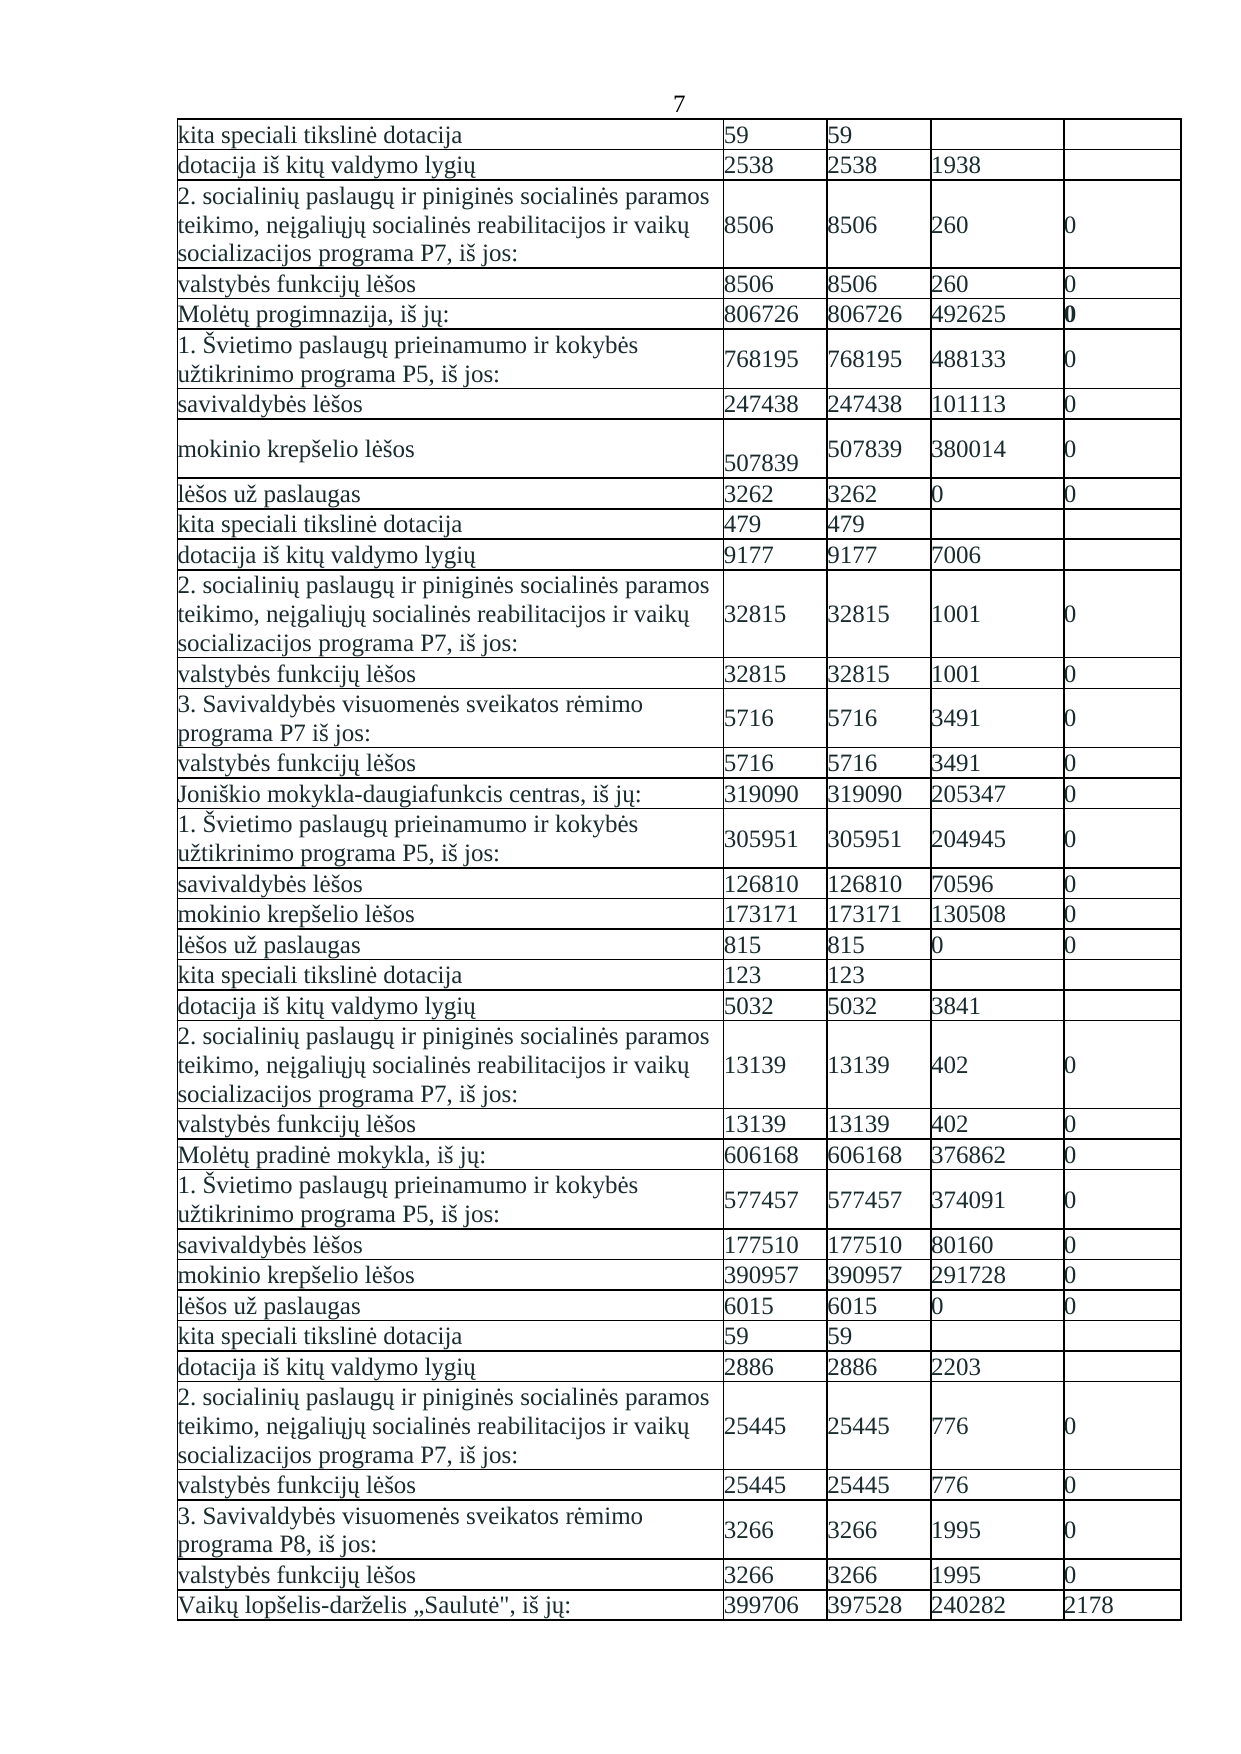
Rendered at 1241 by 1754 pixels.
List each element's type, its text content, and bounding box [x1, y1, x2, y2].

table_cell 13139 [828, 1021, 930, 1108]
table_cell 390957 [828, 1260, 930, 1289]
table_cell 5716 [724, 748, 826, 777]
table_cell Vaikų lopšelis-darželis „Saulutė", iš jų: [178, 1591, 723, 1619]
table_cell 380014 [932, 420, 1063, 477]
table_cell dotacija iš kitų valdymo lygių [178, 991, 723, 1019]
table_cell 0 [1065, 1291, 1180, 1319]
table_cell 0 [1065, 479, 1180, 508]
table_cell 8506 [724, 181, 826, 267]
table_cell valstybės funkcijų lėšos [178, 658, 723, 687]
table_cell 1. Švietimo paslaugų prieinamumo ir kokybės užtikrinimo programa P5, iš jos: [178, 809, 723, 867]
table_cell 173171 [828, 899, 930, 928]
table_cell 0 [1065, 748, 1180, 777]
table_cell 5032 [828, 991, 930, 1019]
table_cell 815 [724, 930, 826, 958]
table_cell 2. socialinių paslaugų ir piniginės socialinės paramos teikimo, neįgaliųjų socialinės reabilitacijos ir vaikų socializacijos programa P7, iš jos: [178, 1021, 723, 1108]
table_cell 488133 [932, 330, 1063, 387]
table_cell 173171 [724, 899, 826, 928]
table_cell [932, 510, 1063, 538]
table_cell 479 [828, 510, 930, 538]
table_cell 3491 [932, 748, 1063, 777]
table_cell mokinio krepšelio lėšos [178, 420, 723, 477]
table_cell 305951 [724, 809, 826, 867]
table_cell 3262 [724, 479, 826, 508]
table_cell 247438 [724, 389, 826, 418]
table_cell 0 [1065, 1501, 1180, 1558]
table_cell 1995 [932, 1560, 1063, 1589]
table_cell 25445 [828, 1470, 930, 1499]
table_cell 7006 [932, 540, 1063, 569]
table_cell kita speciali tikslinė dotacija [178, 960, 723, 989]
table_cell 9177 [828, 540, 930, 569]
table_cell 126810 [724, 869, 826, 897]
table_cell 776 [932, 1470, 1063, 1499]
table_cell 32815 [724, 658, 826, 687]
table_cell 2886 [724, 1352, 826, 1381]
table_cell 9177 [724, 540, 826, 569]
table_cell 3266 [724, 1560, 826, 1589]
table_cell 0 [1065, 930, 1180, 958]
table_cell savivaldybės lėšos [178, 1230, 723, 1258]
table_cell 1938 [932, 150, 1063, 179]
table_cell 0 [932, 479, 1063, 508]
table_cell Molėtų progimnazija, iš jų: [178, 299, 723, 328]
table_cell 776 [932, 1382, 1063, 1468]
table_cell 25445 [724, 1382, 826, 1468]
table_cell Joniškio mokykla-daugiafunkcis centras, iš jų: [178, 779, 723, 808]
table_cell 177510 [828, 1230, 930, 1258]
table_cell 305951 [828, 809, 930, 867]
table_cell 0 [1065, 1470, 1180, 1499]
table_cell 0 [1065, 420, 1180, 477]
table_cell 32815 [724, 571, 826, 657]
table_cell 479 [724, 510, 826, 538]
table_cell 390957 [724, 1260, 826, 1289]
table_cell 2886 [828, 1352, 930, 1381]
table_cell valstybės funkcijų lėšos [178, 1470, 723, 1499]
table_cell 0 [1065, 269, 1180, 298]
table_cell [1065, 1352, 1180, 1381]
table_cell lėšos už paslaugas [178, 479, 723, 508]
table_cell lėšos už paslaugas [178, 930, 723, 958]
table_cell 0 [1065, 571, 1180, 657]
table_cell 123 [828, 960, 930, 989]
table_cell 291728 [932, 1260, 1063, 1289]
table_cell [1065, 510, 1180, 538]
table_cell [1065, 120, 1180, 149]
table_cell 5032 [724, 991, 826, 1019]
table_cell 59 [828, 120, 930, 149]
table_cell 130508 [932, 899, 1063, 928]
table_cell 205347 [932, 779, 1063, 808]
table_cell 0 [1065, 1382, 1180, 1468]
table_cell 59 [724, 1321, 826, 1350]
table_cell 3. Savivaldybės visuomenės sveikatos rėmimo programa P8, iš jos: [178, 1501, 723, 1558]
table_cell [1065, 991, 1180, 1019]
table_cell 3266 [828, 1560, 930, 1589]
table_cell 397528 [828, 1591, 930, 1619]
table_cell 32815 [828, 658, 930, 687]
table_cell 606168 [724, 1140, 826, 1169]
table_cell dotacija iš kitų valdymo lygių [178, 150, 723, 179]
table_cell [1065, 540, 1180, 569]
table_cell 2. socialinių paslaugų ir piniginės socialinės paramos teikimo, neįgaliųjų socialinės reabilitacijos ir vaikų socializacijos programa P7, iš jos: [178, 571, 723, 657]
table_cell 319090 [724, 779, 826, 808]
table_cell mokinio krepšelio lėšos [178, 1260, 723, 1289]
table_cell 0 [1065, 809, 1180, 867]
table_cell 3. Savivaldybės visuomenės sveikatos rėmimo programa P7 iš jos: [178, 689, 723, 747]
table_cell valstybės funkcijų lėšos [178, 1109, 723, 1138]
table_cell 32815 [828, 571, 930, 657]
table_cell 5716 [724, 689, 826, 747]
table_cell 2. socialinių paslaugų ir piniginės socialinės paramos teikimo, neįgaliųjų socialinės reabilitacijos ir vaikų socializacijos programa P7, iš jos: [178, 1382, 723, 1468]
table_cell 80160 [932, 1230, 1063, 1258]
table_cell kita speciali tikslinė dotacija [178, 1321, 723, 1350]
table_cell savivaldybės lėšos [178, 389, 723, 418]
table_cell 606168 [828, 1140, 930, 1169]
table_cell 59 [828, 1321, 930, 1350]
table_cell 507839 [724, 420, 826, 477]
table_cell 376862 [932, 1140, 1063, 1169]
table_cell 1. Švietimo paslaugų prieinamumo ir kokybės užtikrinimo programa P5, iš jos: [178, 330, 723, 387]
table_cell 0 [1065, 689, 1180, 747]
table_cell 0 [1065, 1170, 1180, 1228]
table_cell 0 [1065, 181, 1180, 267]
table_cell 13139 [724, 1109, 826, 1138]
table_cell 768195 [828, 330, 930, 387]
table_cell 2538 [828, 150, 930, 179]
table_cell 6015 [828, 1291, 930, 1319]
table_cell 0 [1065, 330, 1180, 387]
table_cell 0 [1065, 1560, 1180, 1589]
table_cell savivaldybės lėšos [178, 869, 723, 897]
table_cell 101113 [932, 389, 1063, 418]
table_cell 399706 [724, 1591, 826, 1619]
table_cell 3491 [932, 689, 1063, 747]
table_cell 0 [1065, 1260, 1180, 1289]
table_cell 123 [724, 960, 826, 989]
table_cell valstybės funkcijų lėšos [178, 748, 723, 777]
table_cell 204945 [932, 809, 1063, 867]
table_cell 3266 [724, 1501, 826, 1558]
table_cell 126810 [828, 869, 930, 897]
table_cell 402 [932, 1109, 1063, 1138]
table_cell 2203 [932, 1352, 1063, 1381]
table_cell [932, 120, 1063, 149]
table_cell 70596 [932, 869, 1063, 897]
table_cell 177510 [724, 1230, 826, 1258]
table_cell [1065, 150, 1180, 179]
table_cell 3262 [828, 479, 930, 508]
table_cell 0 [1065, 1109, 1180, 1138]
table_cell kita speciali tikslinė dotacija [178, 120, 723, 149]
table_cell 0 [932, 930, 1063, 958]
table_cell 507839 [828, 420, 930, 477]
table_cell 0 [1065, 1140, 1180, 1169]
table_cell 492625 [932, 299, 1063, 328]
table_cell 0 [1065, 658, 1180, 687]
table_cell 806726 [828, 299, 930, 328]
table_cell 5716 [828, 748, 930, 777]
table_cell 1001 [932, 658, 1063, 687]
table_cell 8506 [724, 269, 826, 298]
table_cell [1065, 960, 1180, 989]
table_cell dotacija iš kitų valdymo lygių [178, 1352, 723, 1381]
table_cell 0 [1065, 899, 1180, 928]
table_cell 2. socialinių paslaugų ir piniginės socialinės paramos teikimo, neįgaliųjų socialinės reabilitacijos ir vaikų socializacijos programa P7, iš jos: [178, 181, 723, 267]
table_cell 402 [932, 1021, 1063, 1108]
table_cell [932, 1321, 1063, 1350]
table_cell 247438 [828, 389, 930, 418]
table_cell dotacija iš kitų valdymo lygių [178, 540, 723, 569]
table_cell 2178 [1065, 1591, 1180, 1619]
table_cell valstybės funkcijų lėšos [178, 1560, 723, 1589]
table_cell lėšos už paslaugas [178, 1291, 723, 1319]
table_cell 1. Švietimo paslaugų prieinamumo ir kokybės užtikrinimo programa P5, iš jos: [178, 1170, 723, 1228]
table_cell 577457 [828, 1170, 930, 1228]
table_cell 25445 [724, 1470, 826, 1499]
table_cell 25445 [828, 1382, 930, 1468]
table_cell 240282 [932, 1591, 1063, 1619]
table_cell valstybės funkcijų lėšos [178, 269, 723, 298]
table_cell 768195 [724, 330, 826, 387]
table_cell kita speciali tikslinė dotacija [178, 510, 723, 538]
table_cell 8506 [828, 269, 930, 298]
table_cell 0 [1065, 1230, 1180, 1258]
table_cell 374091 [932, 1170, 1063, 1228]
table_cell 0 [1065, 869, 1180, 897]
table_cell 1001 [932, 571, 1063, 657]
table_cell 319090 [828, 779, 930, 808]
table_cell 0 [932, 1291, 1063, 1319]
table_cell 260 [932, 269, 1063, 298]
table_cell [932, 960, 1063, 989]
table_cell 577457 [724, 1170, 826, 1228]
table_cell 0 [1065, 779, 1180, 808]
table_cell 0 [1065, 389, 1180, 418]
table_cell 1995 [932, 1501, 1063, 1558]
table_cell 0 [1065, 299, 1180, 328]
table_cell mokinio krepšelio lėšos [178, 899, 723, 928]
table_cell 0 [1065, 1021, 1180, 1108]
table_cell 59 [724, 120, 826, 149]
table_cell Molėtų pradinė mokykla, iš jų: [178, 1140, 723, 1169]
table_cell 3841 [932, 991, 1063, 1019]
table_cell 8506 [828, 181, 930, 267]
table_cell 815 [828, 930, 930, 958]
table_cell 3266 [828, 1501, 930, 1558]
table_cell 260 [932, 181, 1063, 267]
table_cell 13139 [828, 1109, 930, 1138]
table_cell 5716 [828, 689, 930, 747]
table_cell 6015 [724, 1291, 826, 1319]
table_cell [1065, 1321, 1180, 1350]
table_cell 2538 [724, 150, 826, 179]
table_cell 806726 [724, 299, 826, 328]
table_cell 13139 [724, 1021, 826, 1108]
